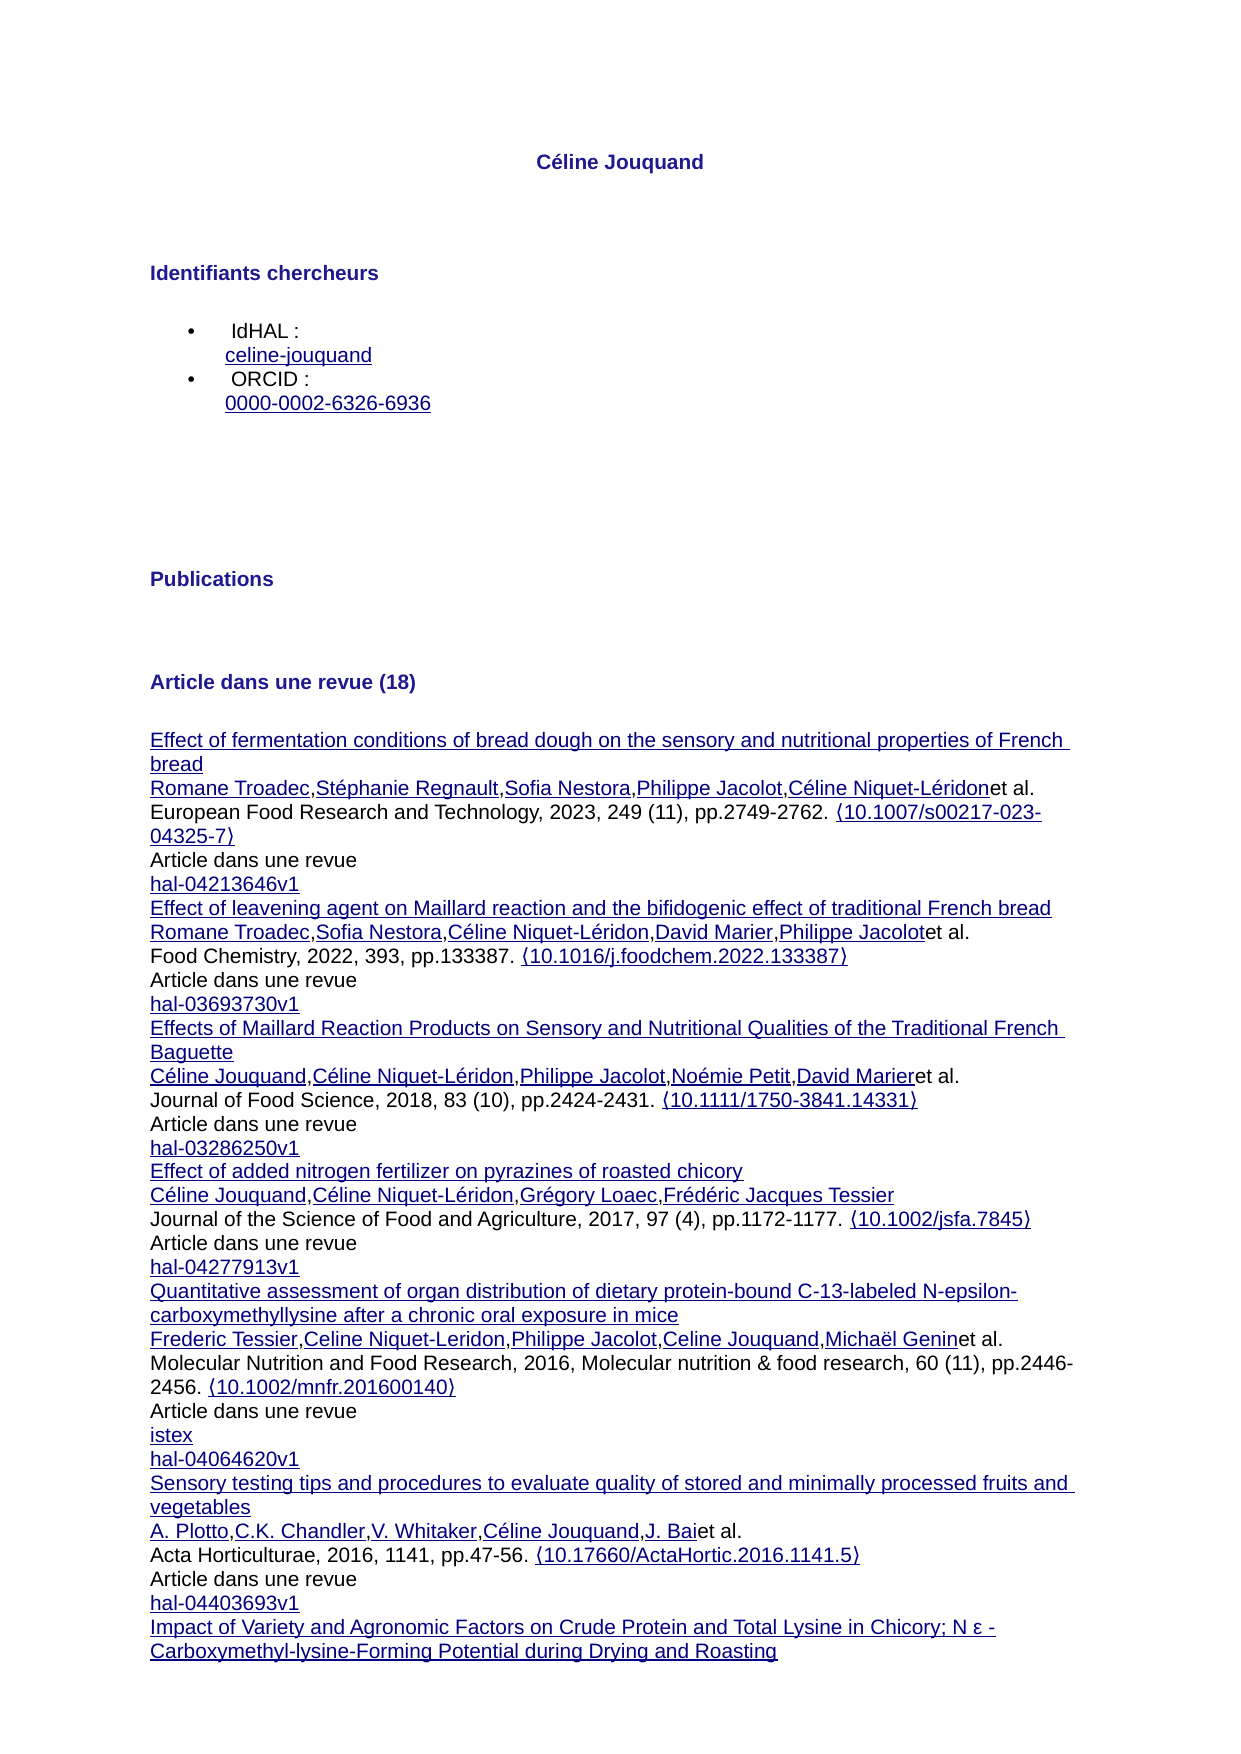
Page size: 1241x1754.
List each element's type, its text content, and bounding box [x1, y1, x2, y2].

subtitle Publications [150, 567, 1090, 591]
list celine-jouquand [187, 343, 1090, 367]
table_header Effect of fermentation conditions of bread dough on the sensory and nutritional properties of French bread Romane Troadec,Stéphanie Regnault,Sofia Nestora,Philippe Jacolot,Céline Niquet-Léridonet al. European Food Research and Technology, 2023, 249 (11), pp.2749-2762. ⟨10.1007/s00217-023-04325-7⟩ Article dans une revue hal-04213646v1 [150, 728, 1090, 896]
table_cell Effects of Maillard Reaction Products on Sensory and Nutritional Qualities of the Traditional French Baguette Céline Jouquand,Céline Niquet-Léridon,Philippe Jacolot,Noémie Petit,David Marieret al. Journal of Food Science, 2018, 83 (10), pp.2424-2431. ⟨10.1111/1750-3841.14331⟩ Article dans une revue hal-03286250v1 [150, 1016, 1090, 1159]
table_cell Sensory testing tips and procedures to evaluate quality of stored and minimally processed fruits and vegetables A. Plotto,C.K. Chandler,V. Whitaker,Céline Jouquand,J. Baiet al. Acta Horticulturae, 2016, 1141, pp.47-56. ⟨10.17660/ActaHortic.2016.1141.5⟩ Article dans une revue hal-04403693v1 [150, 1471, 1090, 1614]
list IdHAL : [187, 319, 1090, 343]
subtitle Article dans une revue (18) [150, 670, 1090, 694]
table_cell Impact of Variety and Agronomic Factors on Crude Protein and Total Lysine in Chicory; N ε -Carboxymethyl-lysine-Forming Potential during Drying and Roasting [150, 1615, 1090, 1662]
table_cell Effect of leavening agent on Maillard reaction and the bifidogenic effect of traditional French bread Romane Troadec,Sofia Nestora,Céline Niquet-Léridon,David Marier,Philippe Jacolotet al. Food Chemistry, 2022, 393, pp.133387. ⟨10.1016/j.foodchem.2022.133387⟩ Article dans une revue hal-03693730v1 [150, 896, 1090, 1016]
list 0000-0002-6326-6936 [187, 391, 1090, 414]
list ORCID : [187, 367, 1090, 391]
subtitle Céline Jouquand [150, 150, 1090, 174]
table_cell Effect of added nitrogen fertilizer on pyrazines of roasted chicory Céline Jouquand,Céline Niquet-Léridon,Grégory Loaec,Frédéric Jacques Tessier Journal of the Science of Food and Agriculture, 2017, 97 (4), pp.1172-1177. ⟨10.1002/jsfa.7845⟩ Article dans une revue hal-04277913v1 [150, 1159, 1090, 1279]
table_cell Quantitative assessment of organ distribution of dietary protein-bound C-13-labeled N-epsilon-carboxymethyllysine after a chronic oral exposure in mice Frederic Tessier,Celine Niquet-Leridon,Philippe Jacolot,Celine Jouquand,Michaël Geninet al. Molecular Nutrition and Food Research, 2016, Molecular nutrition & food research, 60 (11), pp.2446-2456. ⟨10.1002/mnfr.201600140⟩ Article dans une revue istex hal-04064620v1 [150, 1279, 1090, 1471]
subtitle Identifiants chercheurs [150, 260, 1090, 284]
